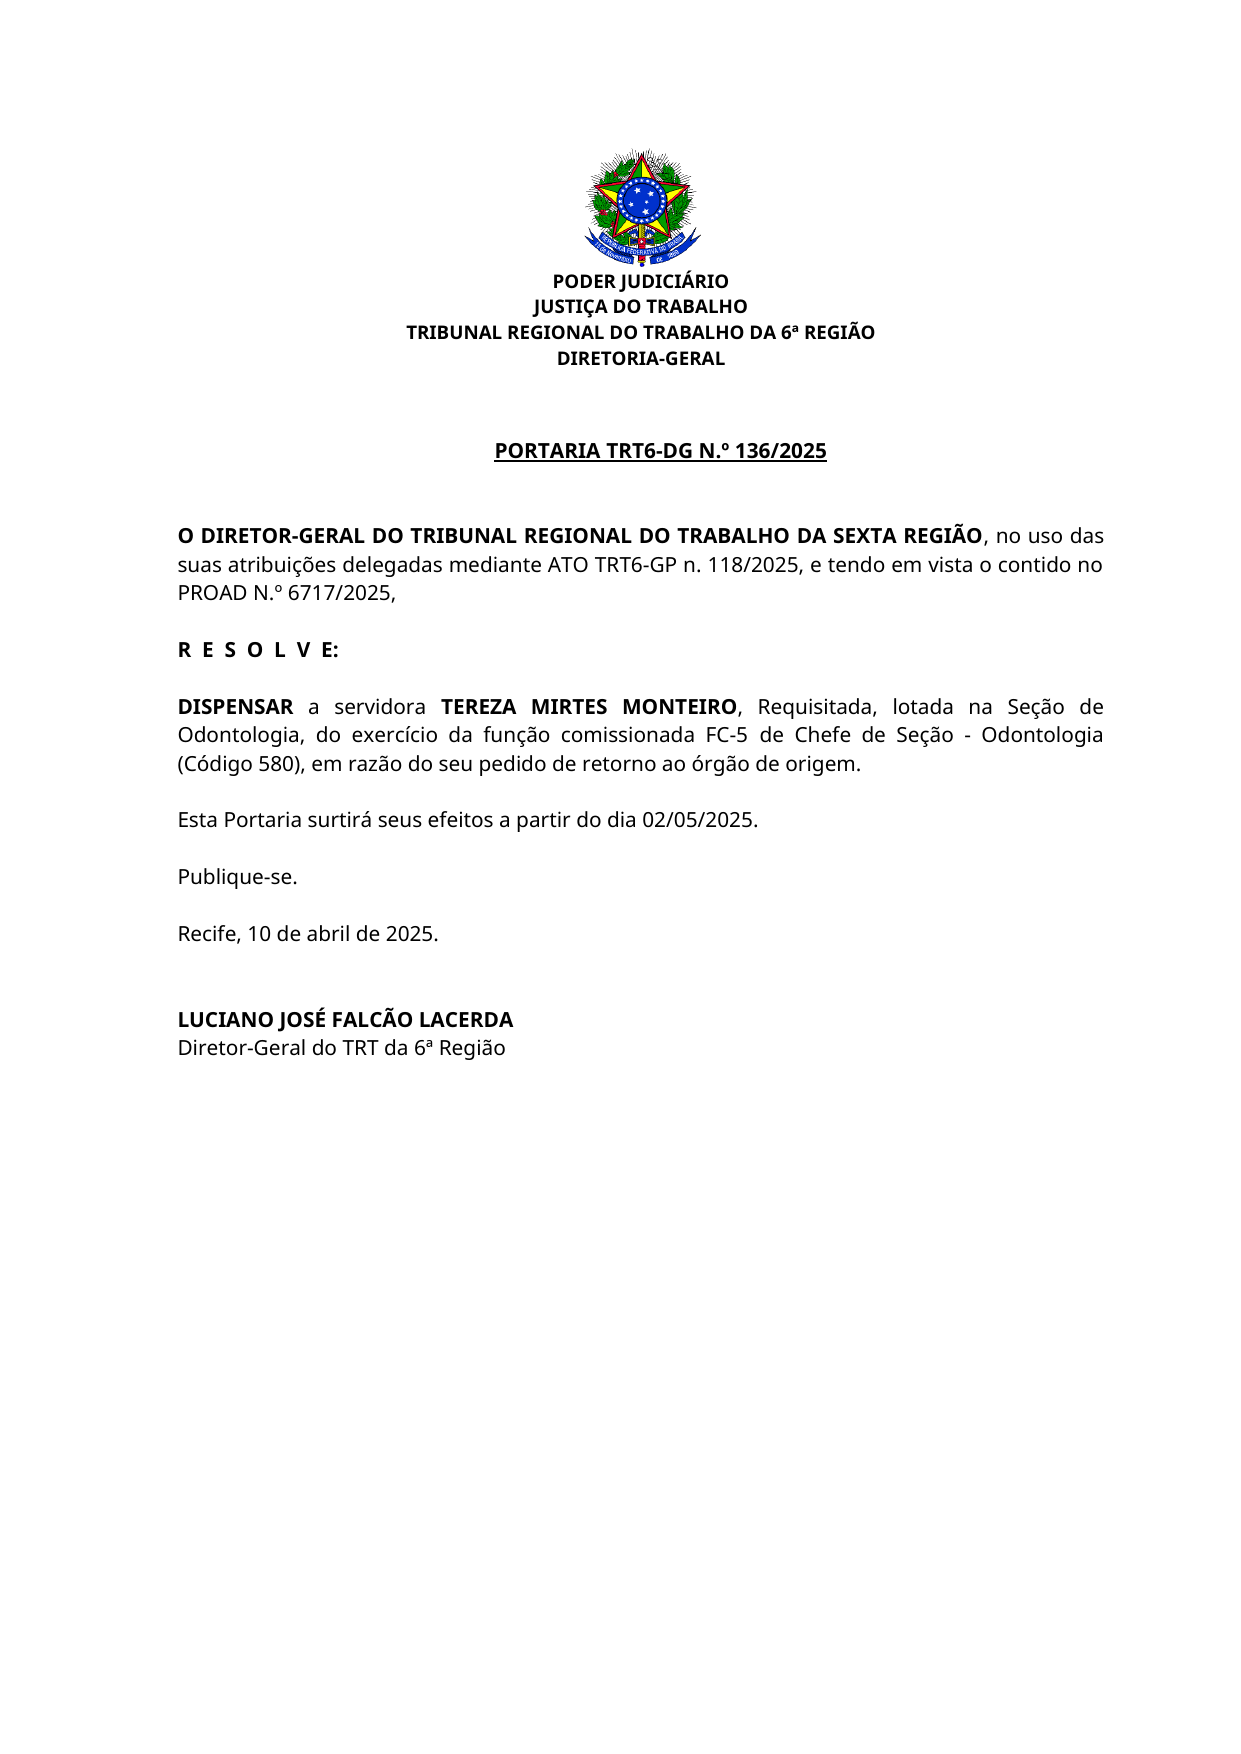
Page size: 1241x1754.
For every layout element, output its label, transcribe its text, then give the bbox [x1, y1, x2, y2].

text LUCIANO JOSÉ FALCÃO LACERDA [177, 1005, 1104, 1033]
text Diretor-Geral do TRT da 6ª Região [177, 1033, 1089, 1062]
text Recife, 10 de abril de 2025. [177, 919, 1089, 948]
text DIRETORIA-GERAL [113, 279, 1169, 435]
text PODER JUDICIÁRIO [177, 268, 1104, 279]
text DISPENSAR a servidora TEREZA MIRTES MONTEIRO, Requisitada, lotada na Seção de Odontologia, do exercício da função comissionada FC-5 de Chefe de Seção - Odontologia (Código 580), em razão do seu pedido de retorno ao órgão de origem. [177, 692, 1104, 777]
text O DIRETOR-GERAL DO TRIBUNAL REGIONAL DO TRABALHO DA SEXTA REGIÃO, no uso das suas atribuições delegadas mediante ATO TRT6-GP n. 118/2025, e tendo em vista o contido no PROAD N.º 6717/2025, [177, 521, 1104, 607]
text Esta Portaria surtirá seus efeitos a partir do dia 02/05/2025. [177, 806, 1104, 834]
text PORTARIA TRT6-DG N.º 136/2025 [177, 436, 1104, 464]
text Publique-se. [177, 862, 1104, 891]
picture [578, 146, 703, 269]
text R E S O L V E: [177, 635, 1104, 663]
